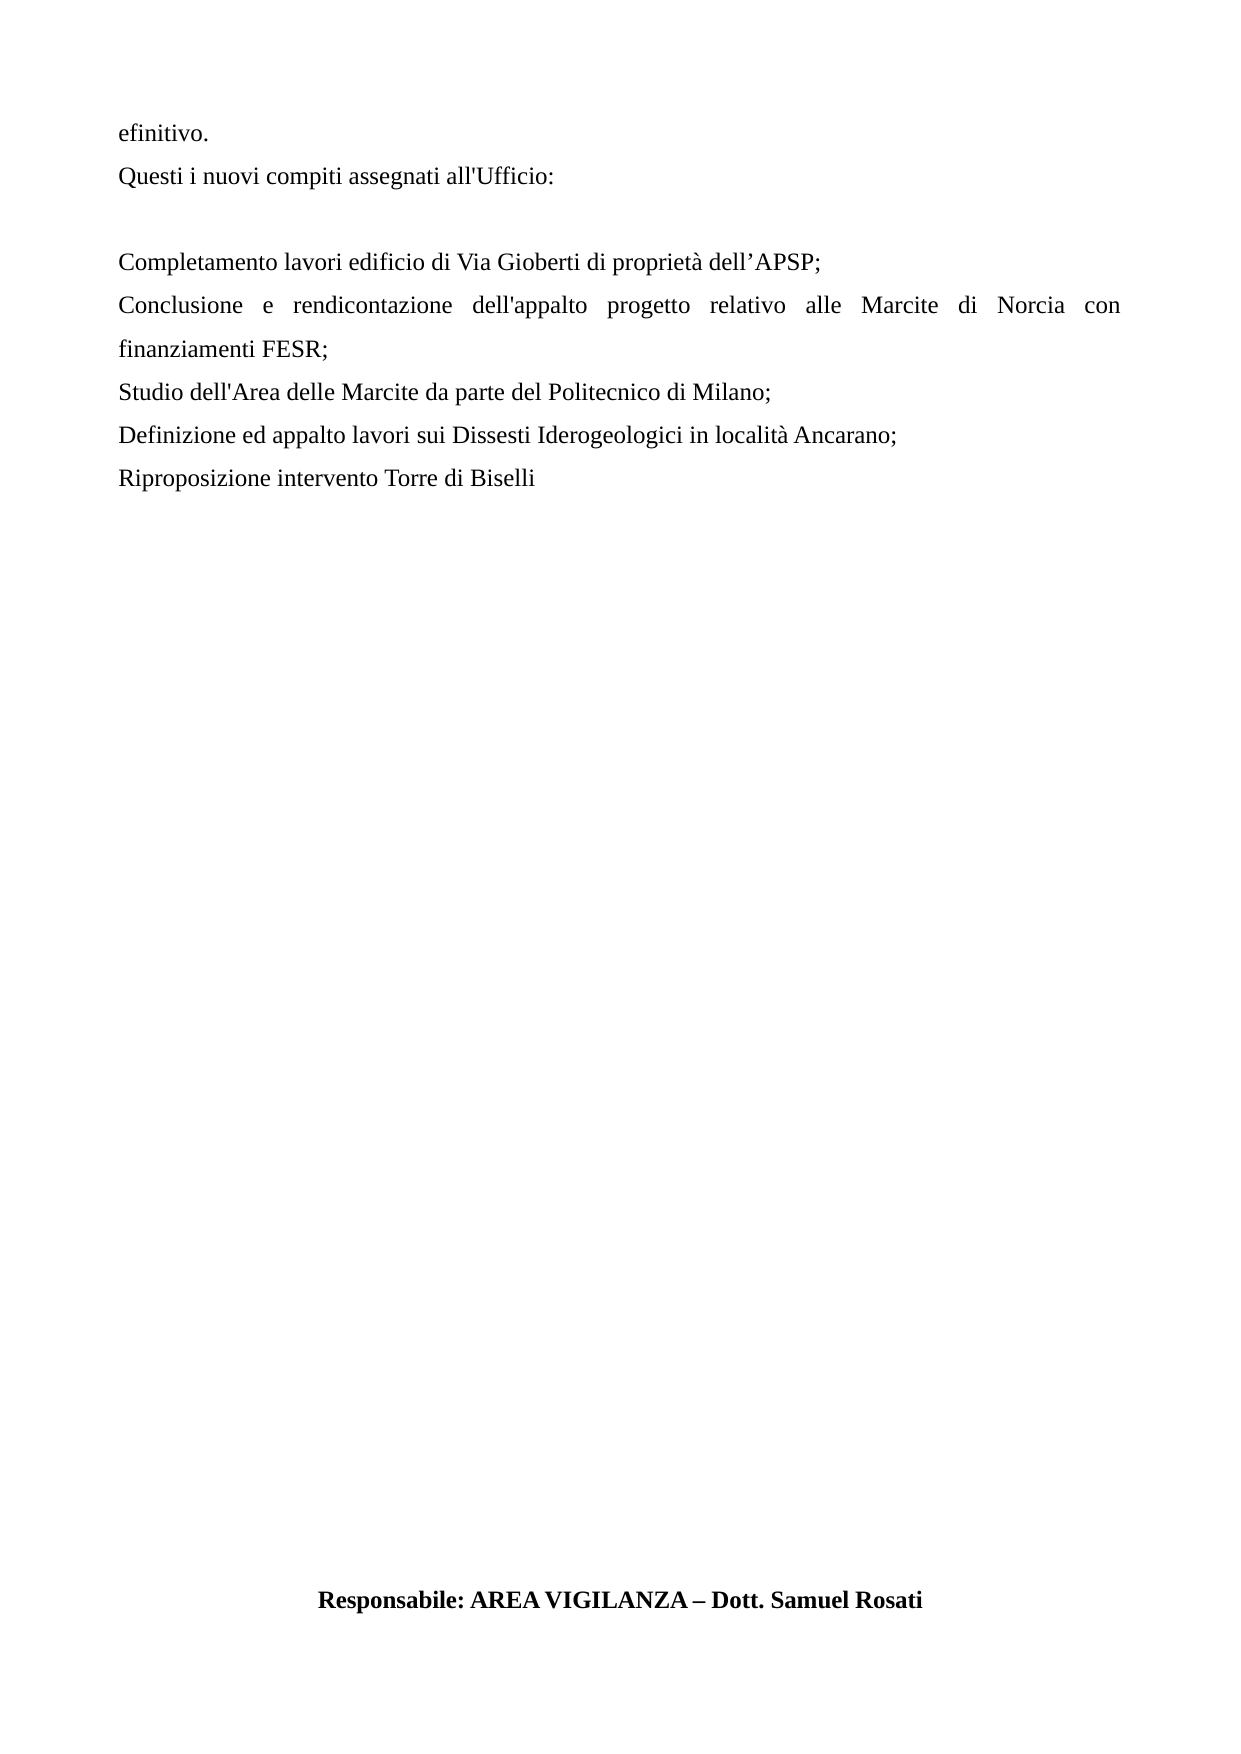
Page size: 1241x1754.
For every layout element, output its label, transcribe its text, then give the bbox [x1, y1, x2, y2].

text Completamento lavori edificio di Via Gioberti di proprietà dell’APSP; [118, 247, 1122, 276]
text Responsabile: AREA VIGILANZA – Dott. Samuel Rosati [118, 1585, 1122, 1614]
text Studio dell'Area delle Marcite da parte del Politecnico di Milano; [118, 377, 1122, 406]
text Conclusione e rendicontazione dell'appalto progetto relativo alle Marcite di Norcia con finanziamenti FESR; [118, 291, 1122, 362]
text Questi i nuovi compiti assegnati all'Ufficio: [118, 161, 1122, 190]
text efinitivo. [118, 118, 1122, 147]
text Riproposizione intervento Torre di Biselli [118, 463, 1122, 492]
text Definizione ed appalto lavori sui Dissesti Iderogeologici in località Ancarano; [118, 420, 1122, 449]
